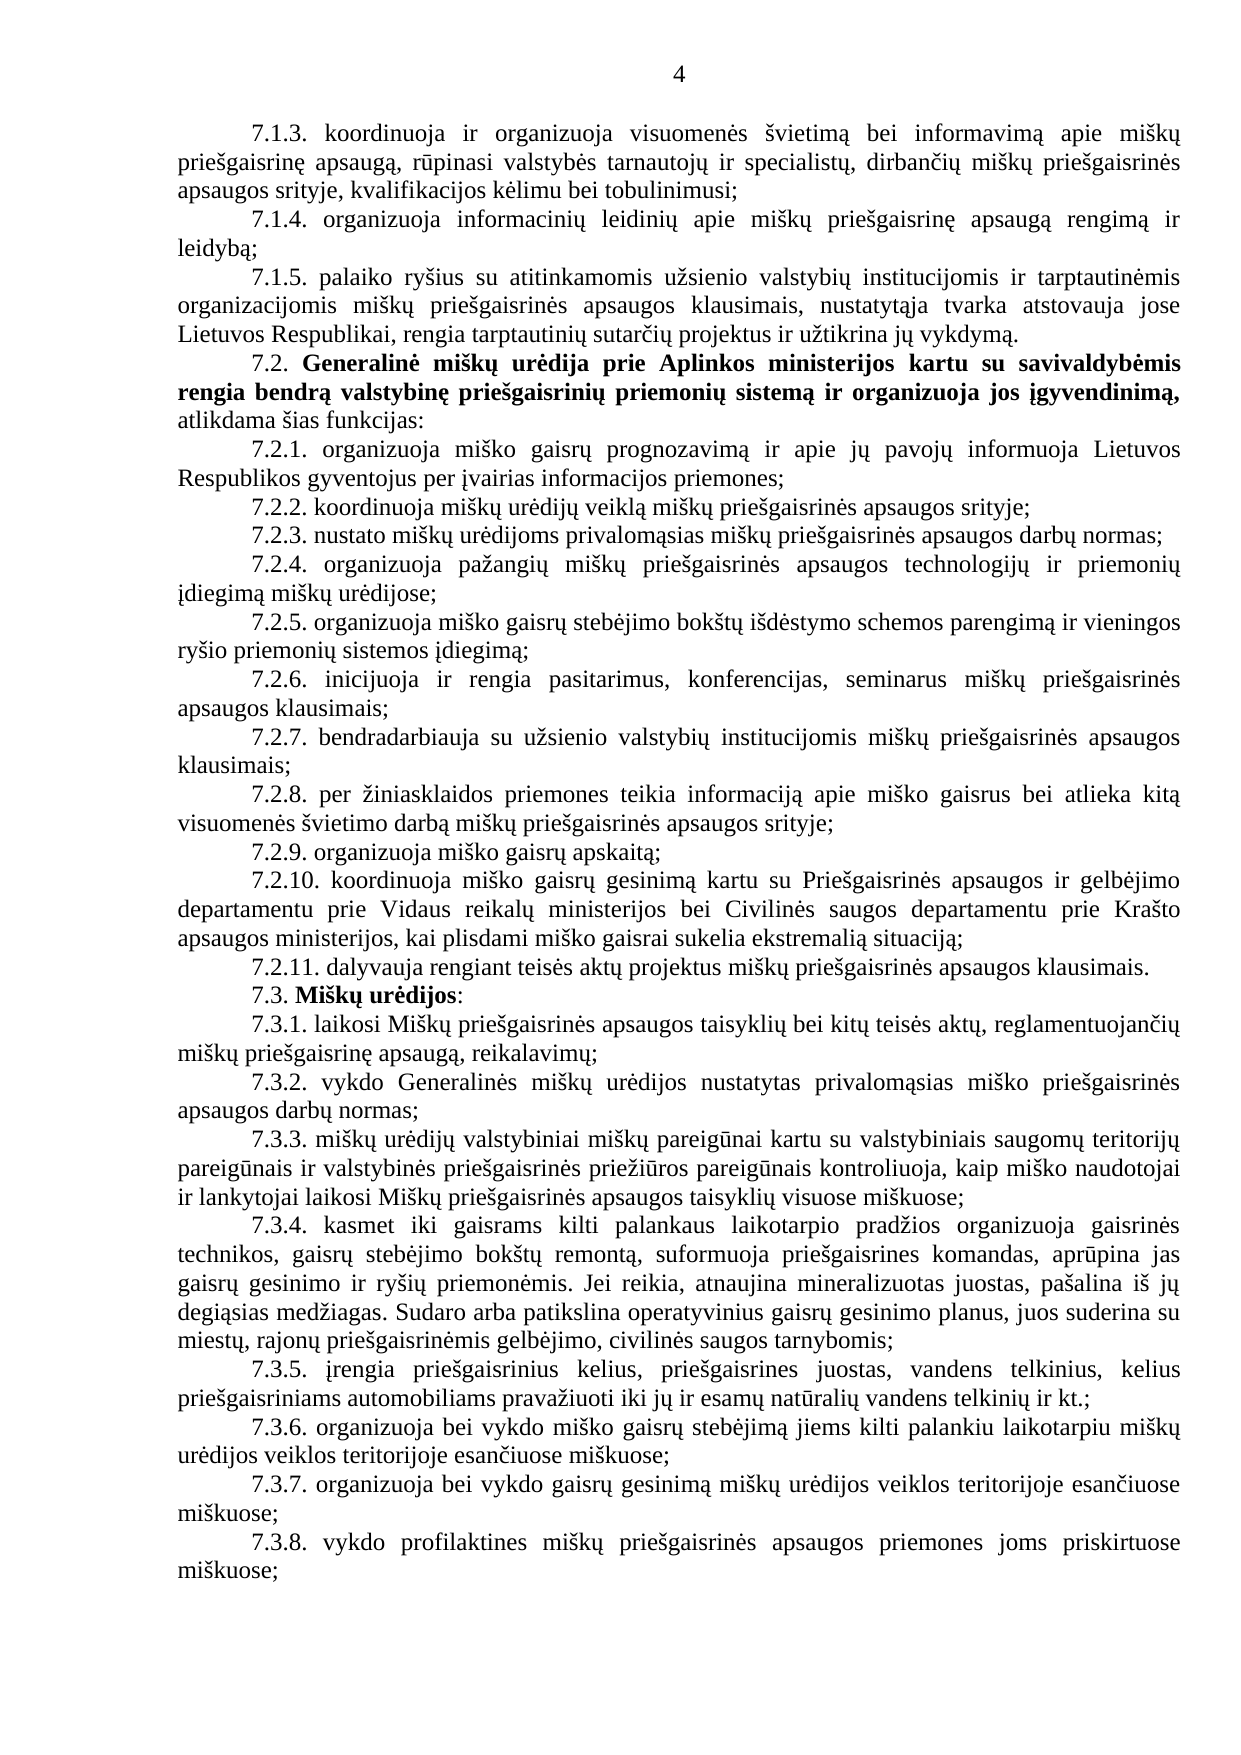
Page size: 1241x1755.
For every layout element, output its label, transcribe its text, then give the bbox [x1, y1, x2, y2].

text 7.2.1. organizuoja miško gaisrų prognozavimą ir apie jų pavojų informuoja Lietuvos Respublikos gyventojus per įvairias informacijos priemones; [177, 434, 1181, 492]
text 7.3.4. kasmet iki gaisrams kilti palankaus laikotarpio pradžios organizuoja gaisrinės technikos, gaisrų stebėjimo bokštų remontą, suformuoja priešgaisrines komandas, aprūpina jas gaisrų gesinimo ir ryšių priemonėmis. Jei reikia, atnaujina mineralizuotas juostas, pašalina iš jų degiąsias medžiagas. Sudaro arba patikslina operatyvinius gaisrų gesinimo planus, juos suderina su miestų, rajonų priešgaisrinėmis gelbėjimo, civilinės saugos tarnybomis; [177, 1211, 1181, 1354]
text 7.2.7. bendradarbiauja su užsienio valstybių institucijomis miškų priešgaisrinės apsaugos klausimais; [177, 722, 1181, 779]
text 7.2.5. organizuoja miško gaisrų stebėjimo bokštų išdėstymo schemos parengimą ir vieningos ryšio priemonių sistemos įdiegimą; [177, 607, 1181, 664]
text 7.2.10. koordinuoja miško gaisrų gesinimą kartu su Priešgaisrinės apsaugos ir gelbėjimo departamentu prie Vidaus reikalų ministerijos bei Civilinės saugos departamentu prie Krašto apsaugos ministerijos, kai plisdami miško gaisrai sukelia ekstremalią situaciją; [177, 866, 1181, 952]
text 7.2.4. organizuoja pažangių miškų priešgaisrinės apsaugos technologijų ir priemonių įdiegimą miškų urėdijose; [177, 549, 1181, 607]
text 7.1.4. organizuoja informacinių leidinių apie miškų priešgaisrinę apsaugą rengimą ir leidybą; [177, 204, 1181, 262]
text 7.3.7. organizuoja bei vykdo gaisrų gesinimą miškų urėdijos veiklos teritorijoje esančiuose miškuose; [177, 1469, 1181, 1527]
text 7.2.6. inicijuoja ir rengia pasitarimus, konferencijas, seminarus miškų priešgaisrinės apsaugos klausimais; [177, 664, 1181, 722]
text 7.3.1. laikosi Miškų priešgaisrinės apsaugos taisyklių bei kitų teisės aktų, reglamentuojančių miškų priešgaisrinę apsaugą, reikalavimų; [177, 1009, 1181, 1067]
text 7.2.11. dalyvauja rengiant teisės aktų projektus miškų priešgaisrinės apsaugos klausimais. [177, 952, 1181, 981]
text 7.3.6. organizuoja bei vykdo miško gaisrų stebėjimą jiems kilti palankiu laikotarpiu miškų urėdijos veiklos teritorijoje esančiuose miškuose; [177, 1412, 1181, 1469]
text 7.2. Generalinė miškų urėdija prie Aplinkos ministerijos kartu su savivaldybėmis rengia bendrą valstybinę priešgaisrinių priemonių sistemą ir organizuoja jos įgyvendinimą, atlikdama šias funkcijas: [177, 348, 1181, 434]
text 7.1.5. palaiko ryšius su atitinkamomis užsienio valstybių institucijomis ir tarptautinėmis organizacijomis miškų priešgaisrinės apsaugos klausimais, nustatytąja tvarka atstovauja jose Lietuvos Respublikai, rengia tarptautinių sutarčių projektus ir užtikrina jų vykdymą. [177, 262, 1181, 348]
text 7.3.3. miškų urėdijų valstybiniai miškų pareigūnai kartu su valstybiniais saugomų teritorijų pareigūnais ir valstybinės priešgaisrinės priežiūros pareigūnais kontroliuoja, kaip miško naudotojai ir lankytojai laikosi Miškų priešgaisrinės apsaugos taisyklių visuose miškuose; [177, 1124, 1181, 1211]
text 7.3. Miškų urėdijos: [177, 981, 1181, 1009]
text 7.3.2. vykdo Generalinės miškų urėdijos nustatytas privalomąsias miško priešgaisrinės apsaugos darbų normas; [177, 1067, 1181, 1124]
text 7.2.9. organizuoja miško gaisrų apskaitą; [177, 837, 1181, 866]
text 7.2.8. per žiniasklaidos priemones teikia informaciją apie miško gaisrus bei atlieka kitą visuomenės švietimo darbą miškų priešgaisrinės apsaugos srityje; [177, 779, 1181, 837]
text 7.2.2. koordinuoja miškų urėdijų veiklą miškų priešgaisrinės apsaugos srityje; [177, 492, 1181, 521]
text 7.1.3. koordinuoja ir organizuoja visuomenės švietimą bei informavimą apie miškų priešgaisrinę apsaugą, rūpinasi valstybės tarnautojų ir specialistų, dirbančių miškų priešgaisrinės apsaugos srityje, kvalifikacijos kėlimu bei tobulinimusi; [177, 118, 1181, 204]
text 7.3.5. įrengia priešgaisrinius kelius, priešgaisrines juostas, vandens telkinius, kelius priešgaisriniams automobiliams pravažiuoti iki jų ir esamų natūralių vandens telkinių ir kt.; [177, 1354, 1181, 1412]
text 7.2.3. nustato miškų urėdijoms privalomąsias miškų priešgaisrinės apsaugos darbų normas; [177, 521, 1181, 549]
text 7.3.8. vykdo profilaktines miškų priešgaisrinės apsaugos priemones joms priskirtuose miškuose; [177, 1527, 1181, 1584]
